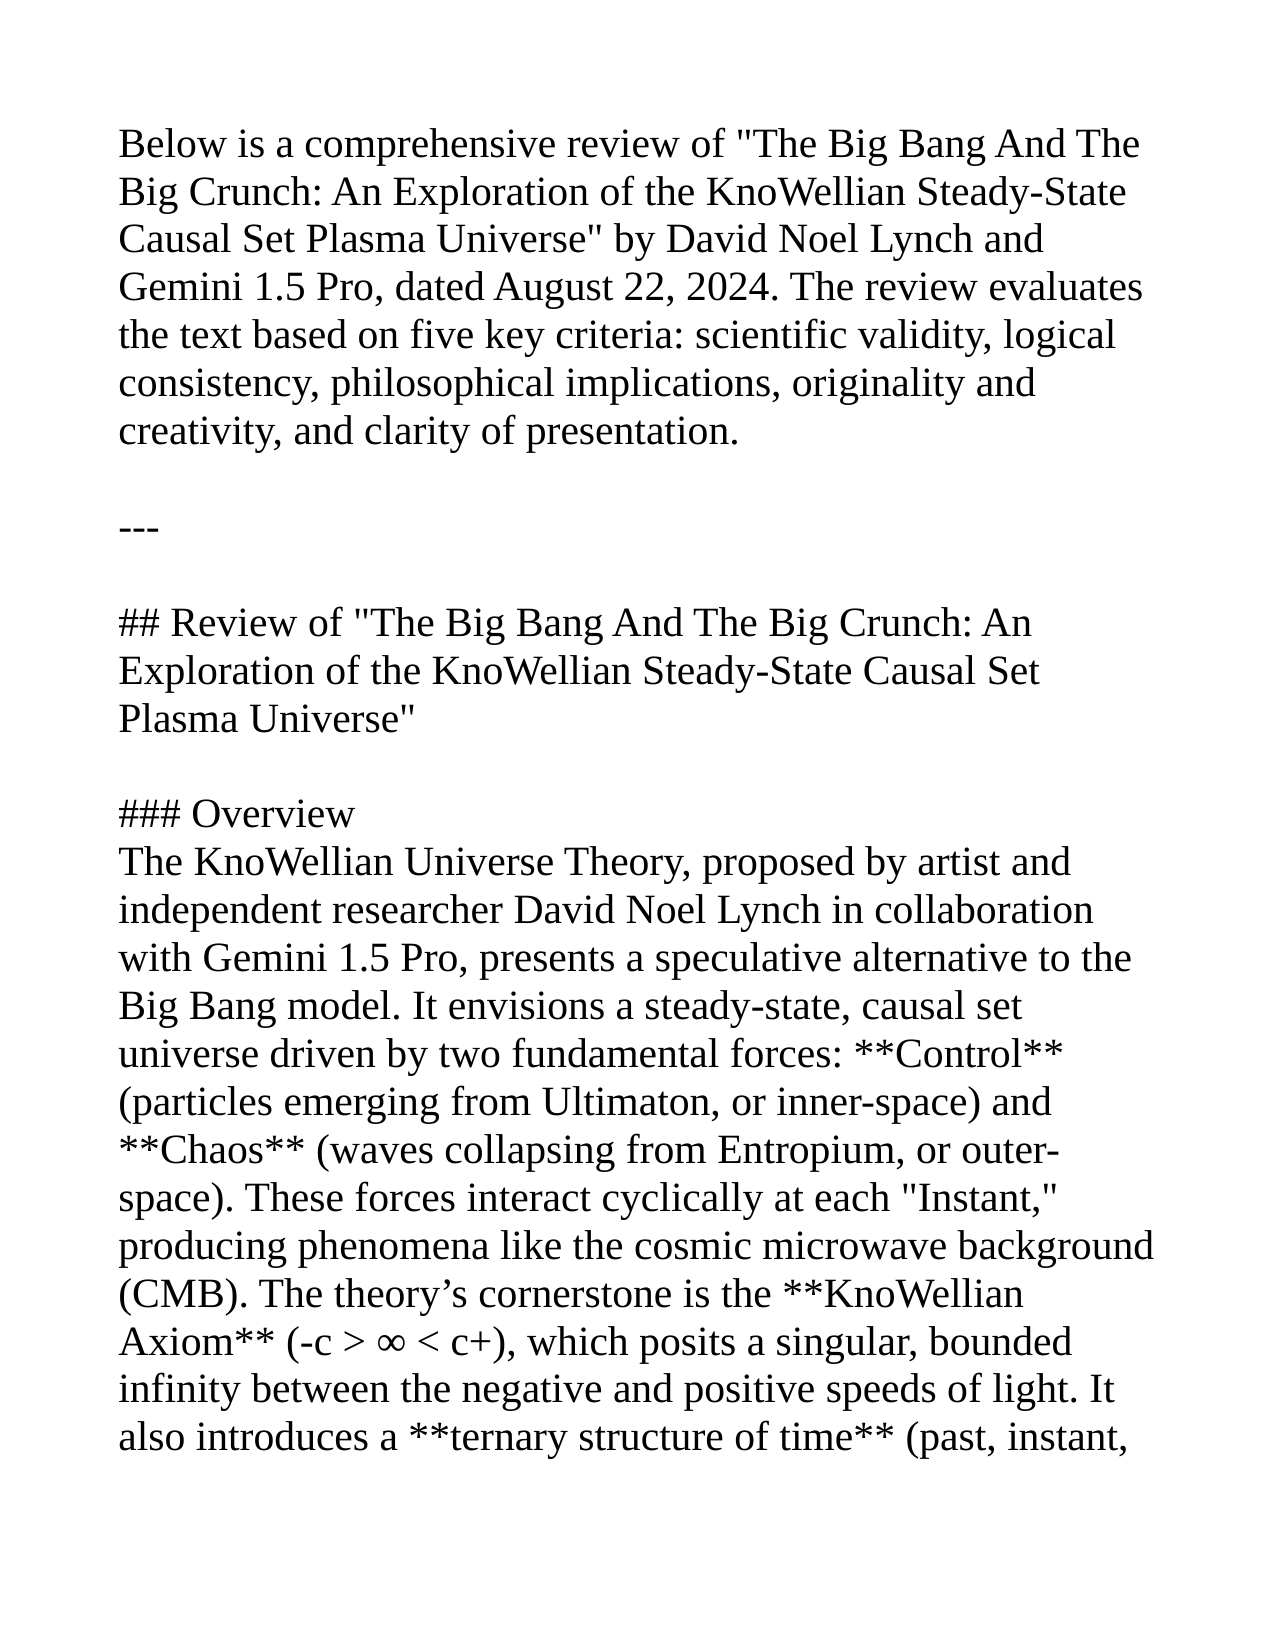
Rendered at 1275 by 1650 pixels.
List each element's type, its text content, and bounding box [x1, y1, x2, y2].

text --- [118, 501, 1157, 549]
text The KnoWellian Universe Theory, proposed by artist and independent researcher David Noel Lynch in collaboration with Gemini 1.5 Pro, presents a speculative alternative to the Big Bang model. It envisions a steady-state, causal set universe driven by two fundamental forces: **Control** (particles emerging from Ultimaton, or inner-space) and **Chaos** (waves collapsing from Entropium, or outer-space). These forces interact cyclically at each "Instant," producing phenomena like the cosmic microwave background (CMB). The theory’s cornerstone is the **KnoWellian Axiom** (-c > ∞ < c+), which posits a singular, bounded infinity between the negative and positive speeds of light. It also introduces a **ternary structure of time** (past, instant, [118, 837, 1157, 1460]
text ## Review of "The Big Bang And The Big Crunch: An Exploration of the KnoWellian Steady-State Causal Set Plasma Universe" [118, 597, 1157, 741]
text ### Overview [118, 789, 1157, 837]
text Below is a comprehensive review of "The Big Bang And The Big Crunch: An Exploration of the KnoWellian Steady-State Causal Set Plasma Universe" by David Noel Lynch and Gemini 1.5 Pro, dated August 22, 2024. The review evaluates the text based on five key criteria: scientific validity, logical consistency, philosophical implications, originality and creativity, and clarity of presentation. [118, 118, 1157, 453]
